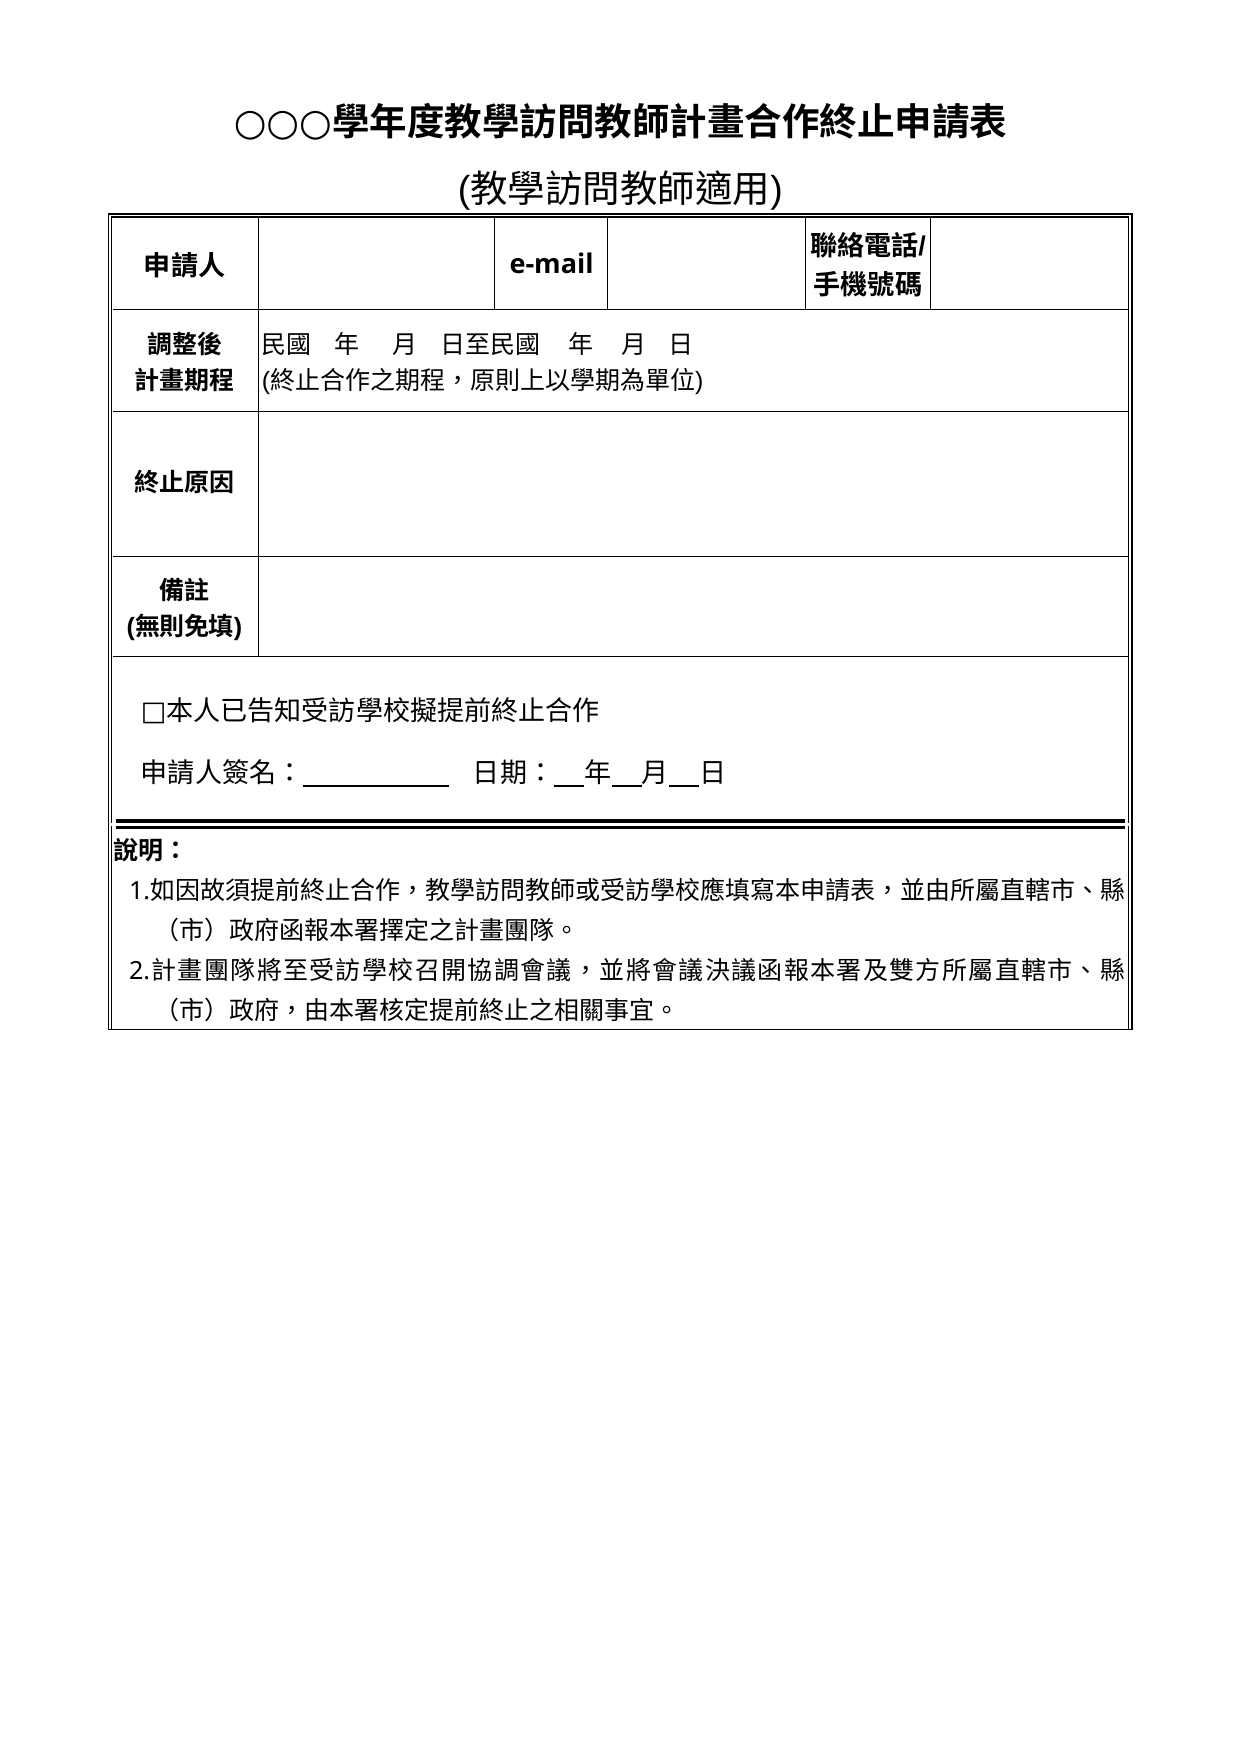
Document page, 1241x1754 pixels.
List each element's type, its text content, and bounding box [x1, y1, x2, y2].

table_header [608, 218, 805, 308]
table_cell [259, 412, 1128, 556]
table_header 聯絡電話/ 手機號碼 [806, 218, 930, 308]
table_header [931, 218, 1128, 308]
table_cell □本人已告知受訪學校擬提前終止合作 申請人簽名： 日期： 年 月 日 [112, 657, 1128, 819]
table_cell 備註 (無則免填) [112, 557, 258, 656]
table_cell [259, 557, 1128, 656]
table_cell 說明： 1.如因故須提前終止合作，教學訪問教師或受訪學校應填寫本申請表，並由所屬直轄市、縣（市）政府函報本署擇定之計畫團隊。 2.計畫團隊將至受訪學校召開協調會議，並將會議決議函報本署及雙方所屬直轄市、縣（市）政府，由本署核定提前終止之相關事宜。 [110, 819, 1130, 1029]
table_header 申請人 [112, 218, 258, 308]
table_header e-mail [495, 218, 607, 308]
text ○○○學年度教學訪問教師計畫合作終止申請表 [75, 79, 1165, 159]
table_cell 民國 年 月 日至民國 年 月 日 (終止合作之期程，原則上以學期為單位) [259, 310, 1128, 411]
text (教學訪問教師適用) [75, 159, 1165, 213]
table_cell 調整後 計畫期程 [112, 310, 258, 411]
table_cell 終止原因 [112, 412, 258, 556]
table_header [259, 218, 494, 308]
